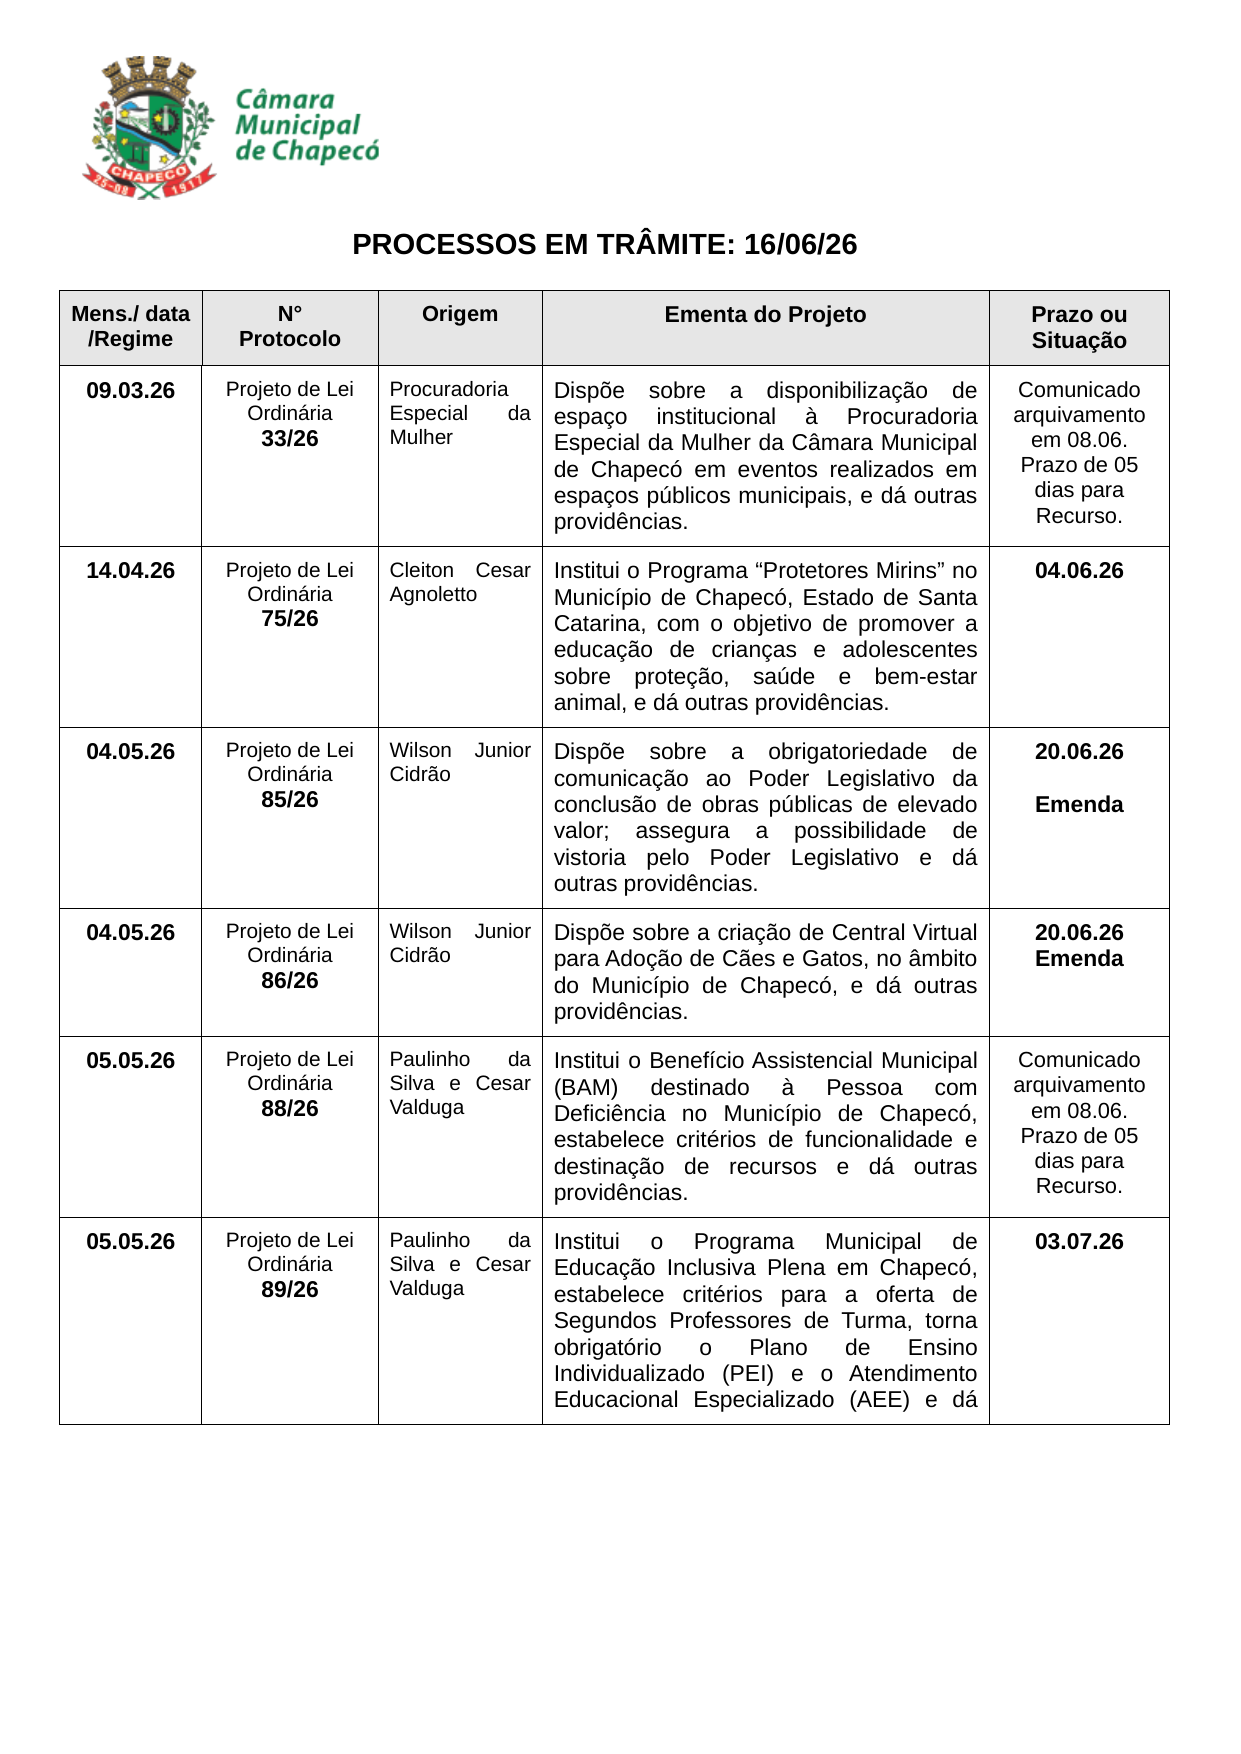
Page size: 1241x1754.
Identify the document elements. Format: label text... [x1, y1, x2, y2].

table_cell Institui o Programa Municipal de Educação Inclusiva Plena em Chapecó, estabelece critérios para a oferta de Segundos Professores de Turma, torna obrigatório o Plano de Ensino Individualizado (PEI) e o Atendimento Educacional Especializado (AEE) e dá [543, 1218, 989, 1424]
table_cell Paulinho da Silva e Cesar Valduga [379, 1218, 542, 1424]
table_cell 05.05.26 [60, 1218, 201, 1424]
table_cell 20.06.26 Emenda [990, 909, 1169, 1036]
table_cell Procuradoria Especial da Mulher [379, 366, 542, 546]
table_cell Projeto de Lei Ordinária 75/26 [202, 547, 378, 727]
table_cell Dispõe sobre a disponibilização de espaço institucional à Procuradoria Especial da Mulher da Câmara Municipal de Chapecó em eventos realizados em espaços públicos municipais, e dá outras providências. [543, 366, 989, 546]
table_cell Wilson Junior Cidrão [379, 728, 542, 908]
table_cell 14.04.26 [60, 547, 201, 727]
table_cell Institui o Programa “Protetores Mirins” no Município de Chapecó, Estado de Santa Catarina, com o objetivo de promover a educação de crianças e adolescentes sobre proteção, saúde e bem-estar animal, e dá outras providências. [543, 547, 989, 727]
table_cell 04.05.26 [60, 728, 201, 908]
picture [81, 56, 379, 200]
table_header Ementa do Projeto [543, 291, 989, 365]
table_cell Comunicado arquivamento em 08.06. Prazo de 05 dias para Recurso. [990, 366, 1169, 546]
table_header N° Protocolo [203, 291, 378, 365]
table_header Prazo ou Situação [990, 291, 1169, 365]
table_cell 03.07.26 [990, 1218, 1169, 1424]
table_cell Cleiton Cesar Agnoletto [379, 547, 542, 727]
table_cell 04.06.26 [990, 547, 1169, 727]
table_cell Projeto de Lei Ordinária 86/26 [202, 909, 378, 1036]
table_cell Wilson Junior Cidrão [379, 909, 542, 1036]
table_cell 20.06.26 Emenda [990, 728, 1169, 908]
table_cell Projeto de Lei Ordinária 85/26 [202, 728, 378, 908]
table_cell Paulinho da Silva e Cesar Valduga [379, 1037, 542, 1217]
table_cell Dispõe sobre a criação de Central Virtual para Adoção de Cães e Gatos, no âmbito do Município de Chapecó, e dá outras providências. [543, 909, 989, 1036]
table_cell Projeto de Lei Ordinária 88/26 [202, 1037, 378, 1217]
table_cell Projeto de Lei Ordinária 89/26 [202, 1218, 378, 1424]
table_cell 05.05.26 [60, 1037, 201, 1217]
table_cell Dispõe sobre a obrigatoriedade de comunicação ao Poder Legislativo da conclusão de obras públicas de elevado valor; assegura a possibilidade de vistoria pelo Poder Legislativo e dá outras providências. [543, 728, 989, 908]
table_header Origem [379, 291, 542, 365]
table_cell Institui o Benefício Assistencial Municipal (BAM) destinado à Pessoa com Deficiência no Município de Chapecó, estabelece critérios de funcionalidade e destinação de recursos e dá outras providências. [543, 1037, 989, 1217]
table_cell 04.05.26 [60, 909, 201, 1036]
table_cell 09.03.26 [60, 366, 201, 546]
table_cell Comunicado arquivamento em 08.06. Prazo de 05 dias para Recurso. [990, 1037, 1169, 1217]
subtitle PROCESSOS EM TRÂMITE: 16/06/26 [65, 227, 1145, 261]
table_cell Projeto de Lei Ordinária 33/26 [202, 366, 378, 546]
table_header Mens./ data /Regime [60, 291, 202, 365]
